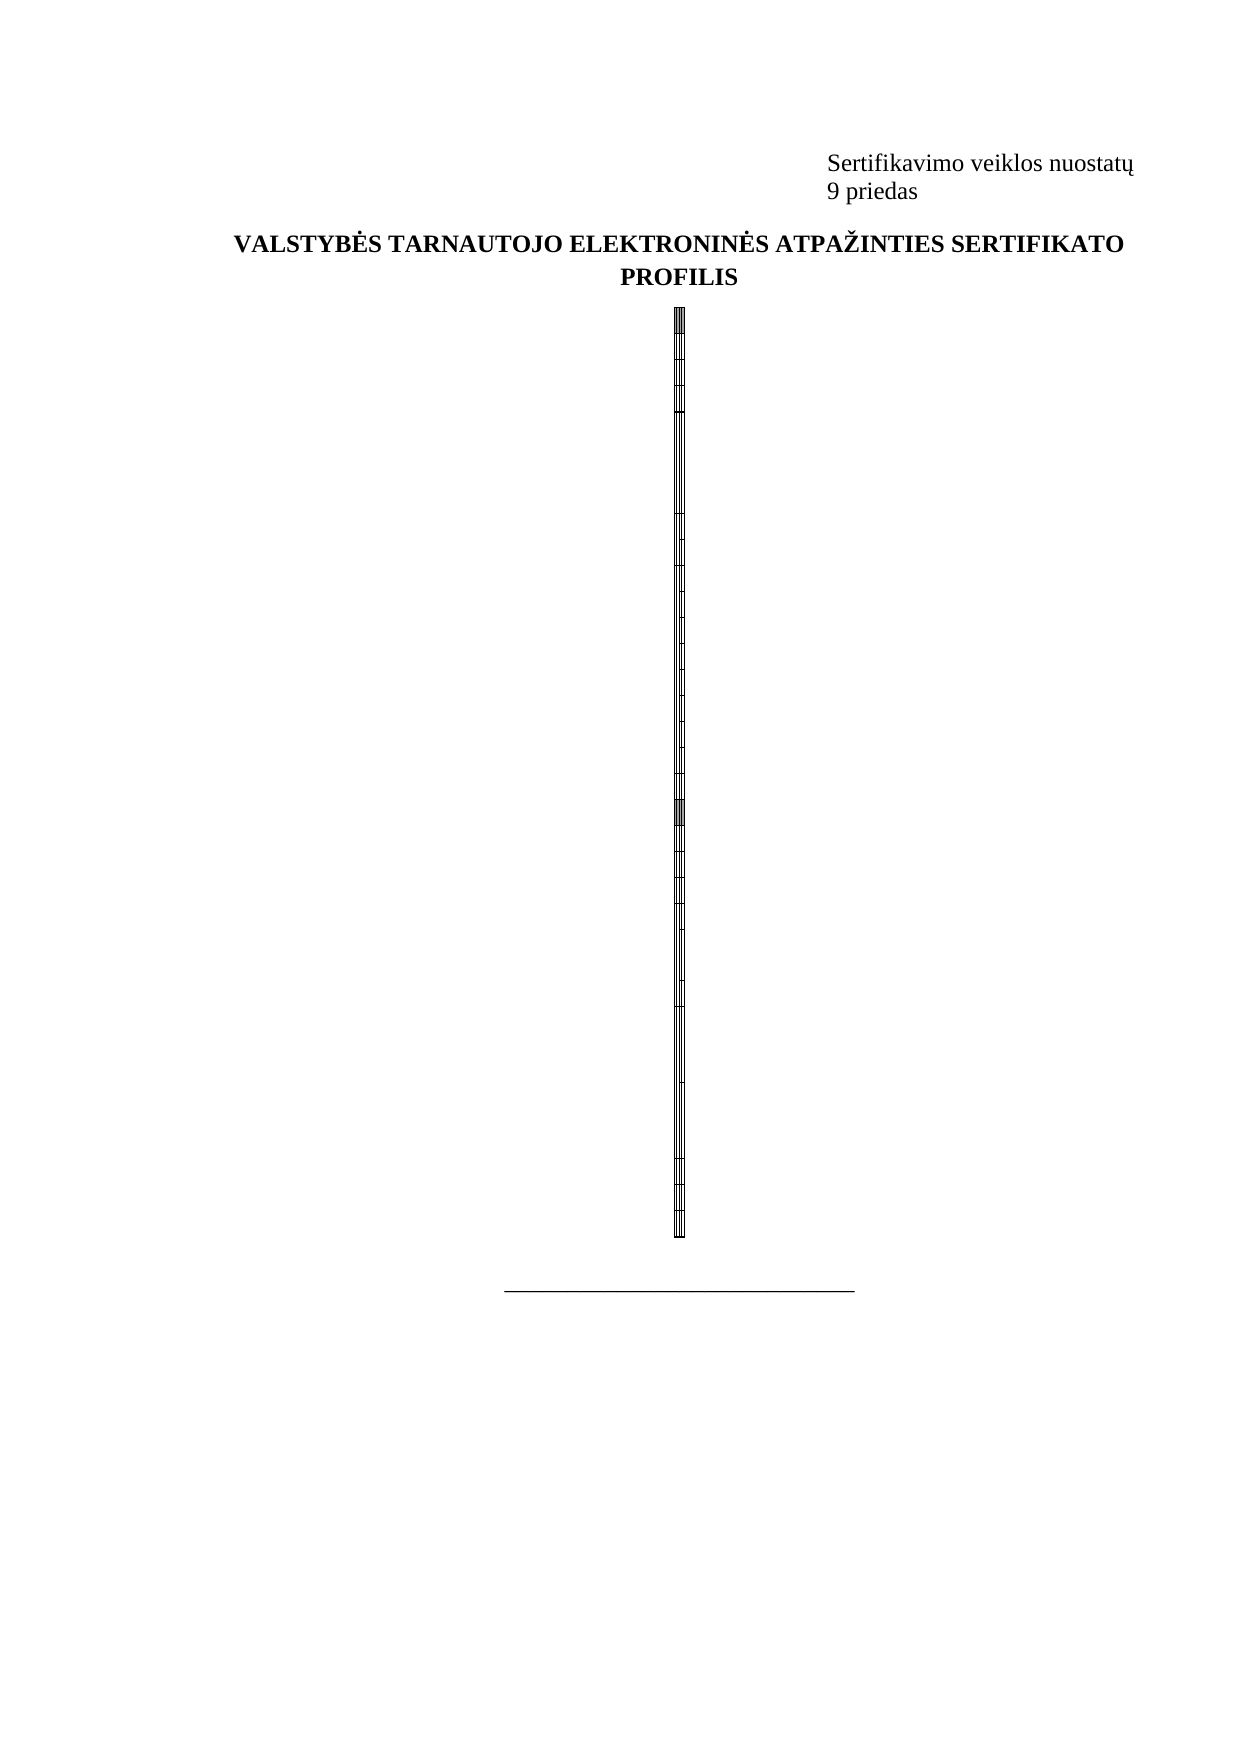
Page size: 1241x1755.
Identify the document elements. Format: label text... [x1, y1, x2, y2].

text ____________________________ [177, 1266, 1181, 1295]
text VALSTYBĖS TARNAUTOJO elektroninės atpažinties sertifikato profilis [177, 229, 1181, 291]
text 9 priedas [827, 176, 1181, 205]
text Sertifikavimo veiklos nuostatų [827, 148, 1181, 176]
